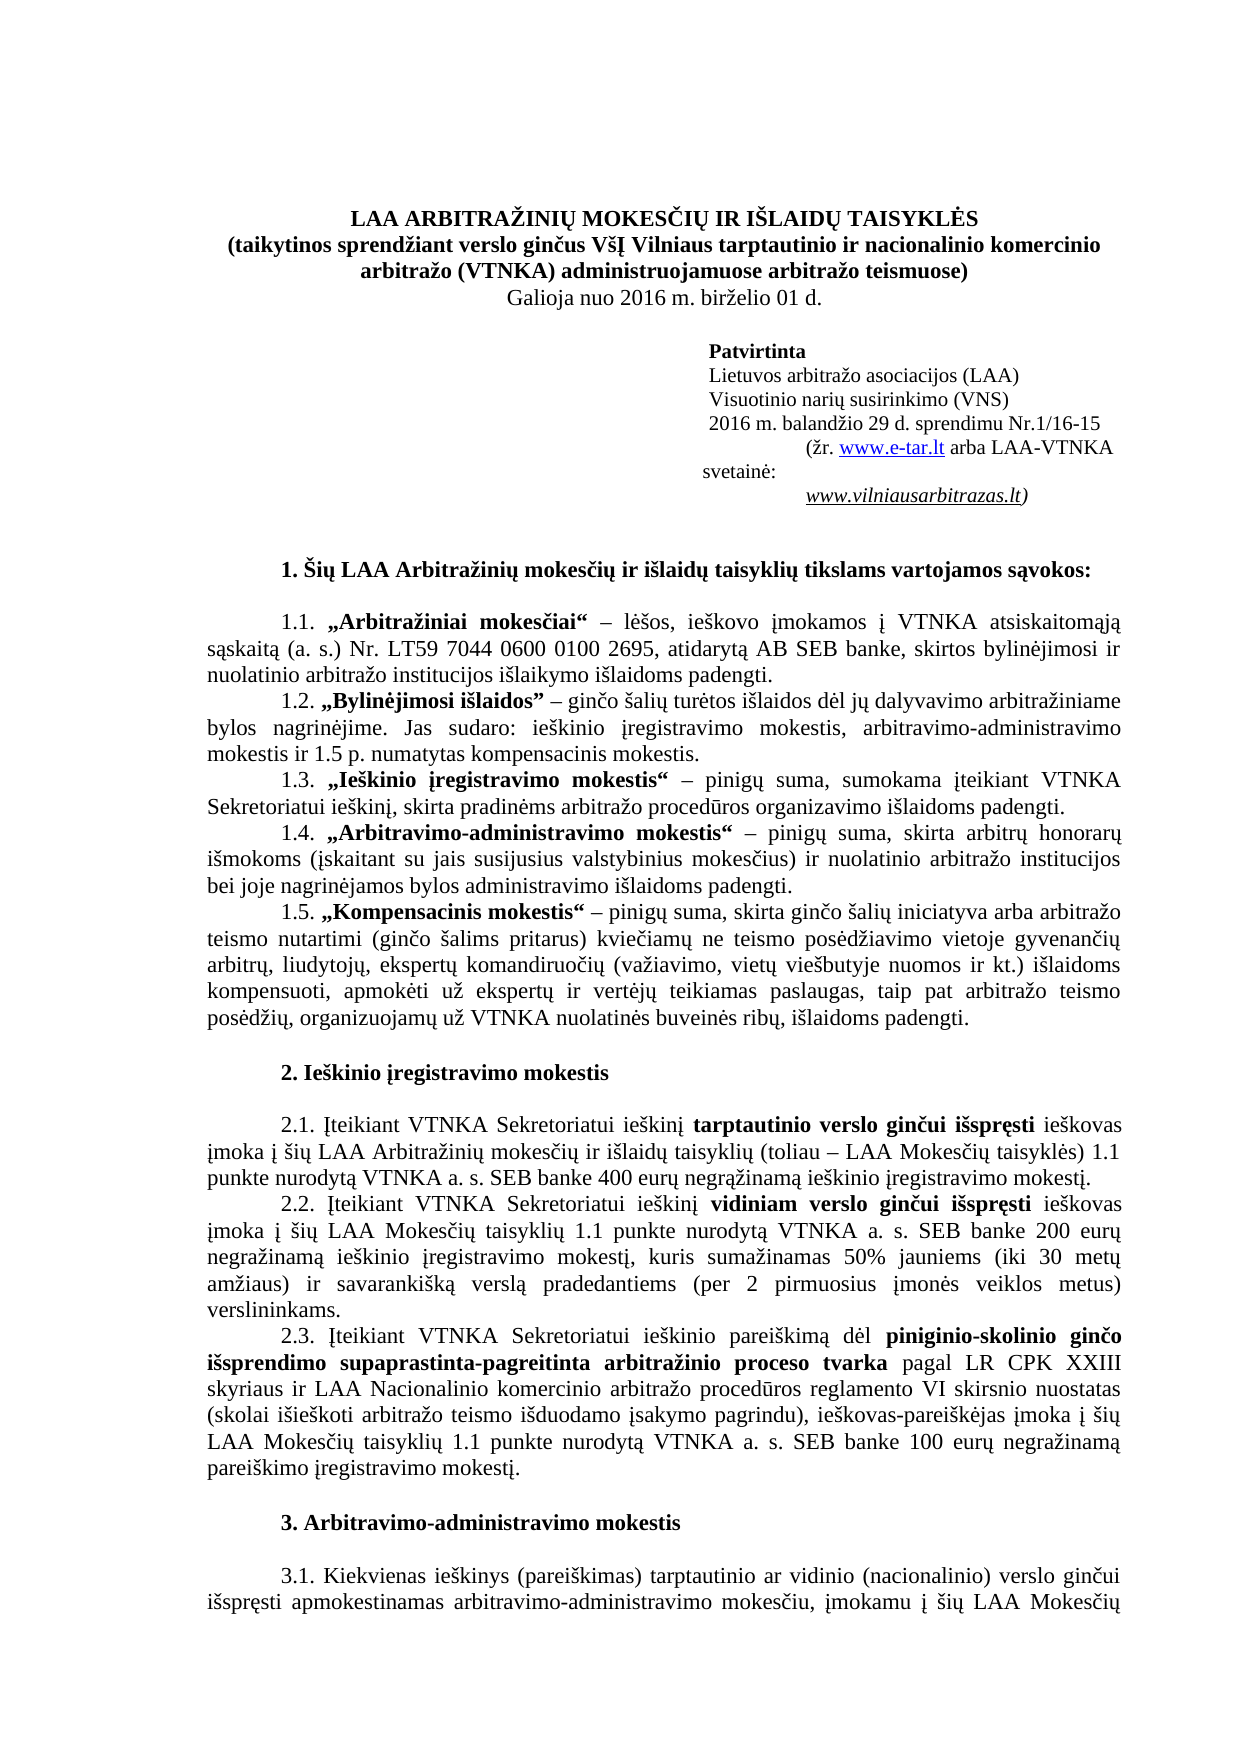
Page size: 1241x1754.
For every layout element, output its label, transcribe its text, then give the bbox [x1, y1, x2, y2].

text 1.3. „Ieškinio įregistravimo mokestis“ – pinigų suma, sumokama įteikiant VTNKA Sekretoriatui ieškinį, skirta pradinėms arbitražo procedūros organizavimo išlaidoms padengti. [207, 766, 1122, 819]
text 1.4. „Arbitravimo-administravimo mokestis“ – pinigų suma, skirta arbitrų honorarų išmokoms (įskaitant su jais susijusius valstybinius mokesčius) ir nuolatinio arbitražo institucijos bei joje nagrinėjamos bylos administravimo išlaidoms padengti. [207, 819, 1122, 898]
text 3.1. Kiekvienas ieškinys (pareiškimas) tarptautinio ar vidinio (nacionalinio) verslo ginčui išspręsti apmokestinamas arbitravimo-administravimo mokesčiu, įmokamu į šių LAA Mokesčių [207, 1562, 1122, 1614]
text 2016 m. balandžio 29 d. sprendimu Nr.1/16-15 [177, 411, 1122, 435]
text 2.3. Įteikiant VTNKA Sekretoriatui ieškinio pareiškimą dėl piniginio-skolinio ginčo išsprendimo supaprastinta-pagreitinta arbitražinio proceso tvarka pagal LR CPK XXIII skyriaus ir LAA Nacionalinio komercinio arbitražo procedūros reglamento VI skirsnio nuostatas (skolai išieškoti arbitražo teismo išduodamo įsakymo pagrindu), ieškovas-pareiškėjas įmoka į šių LAA Mokesčių taisyklių 1.1 punkte nurodytą VTNKA a. s. SEB banke 100 eurų negražinamą pareiškimo įregistravimo mokestį. [207, 1322, 1122, 1480]
text Visuotinio narių susirinkimo (VNS) [177, 387, 1122, 411]
text 1.5. „Kompensacinis mokestis“ – pinigų suma, skirta ginčo šalių iniciatyva arba arbitražo teismo nutartimi (ginčo šalims pritarus) kviečiamų ne teismo posėdžiavimo vietoje gyvenančių arbitrų, liudytojų, ekspertų komandiruočių (važiavimo, vietų viešbutyje nuomos ir kt.) išlaidoms kompensuoti, apmokėti už ekspertų ir vertėjų teikiamas paslaugas, taip pat arbitražo teismo posėdžių, organizuojamų už VTNKA nuolatinės buveinės ribų, išlaidoms padengti. [207, 898, 1122, 1030]
text Galioja nuo 2016 m. birželio 01 d. [207, 284, 1122, 310]
text 2.1. Įteikiant VTNKA Sekretoriatui ieškinį tarptautinio verslo ginčui išspręsti ieškovas įmoka į šių LAA Arbitražinių mokesčių ir išlaidų taisyklių (toliau – LAA Mokesčių taisyklės) 1.1 punkte nurodytą VTNKA a. s. SEB banke 400 eurų negrąžinamą ieškinio įregistravimo mokestį. [207, 1111, 1122, 1191]
text 2. Ieškinio įregistravimo mokestis [207, 1059, 1122, 1085]
text (taikytinos sprendžiant verslo ginčus VšĮ Vilniaus tarptautinio ir nacionalinio komercinio arbitražo (VTNKA) administruojamuose arbitražo teismuose) [207, 231, 1122, 284]
text 1. Šių LAA Arbitražinių mokesčių ir išlaidų taisyklių tikslams vartojamos sąvokos: [207, 556, 1122, 582]
text LAA ARBITRAŽINIŲ MOKESČIŲ IR IŠLAIDŲ TAISYKLĖS [207, 205, 1122, 231]
text 2.2. Įteikiant VTNKA Sekretoriatui ieškinį vidiniam verslo ginčui išspręsti ieškovas įmoka į šių LAA Mokesčių taisyklių 1.1 punkte nurodytą VTNKA a. s. SEB banke 200 eurų negražinamą ieškinio įregistravimo mokestį, kuris sumažinamas 50% jauniems (iki 30 metų amžiaus) ir savarankišką verslą pradedantiems (per 2 pirmuosius įmonės veiklos metus) verslininkams. [207, 1191, 1122, 1322]
text 1.1. „Arbitražiniai mokesčiai“ – lėšos, ieškovo įmokamos į VTNKA atsiskaitomąją sąskaitą (a. s.) Nr. LT59 7044 0600 0100 2695, atidarytą AB SEB banke, skirtos bylinėjimosi ir nuolatinio arbitražo institucijos išlaikymo išlaidoms padengti. [207, 608, 1122, 687]
text 3. Arbitravimo-administravimo mokestis [207, 1509, 1122, 1536]
text 1.2. „Bylinėjimosi išlaidos” – ginčo šalių turėtos išlaidos dėl jų dalyvavimo arbitražiniame bylos nagrinėjime. Jas sudaro: ieškinio įregistravimo mokestis, arbitravimo-administravimo mokestis ir 1.5 p. numatytas kompensacinis mokestis. [207, 687, 1122, 766]
text Lietuvos arbitražo asociacijos (LAA) [177, 363, 1122, 387]
text Patvirtinta [177, 339, 1122, 363]
text www.vilniausarbitrazas.lt) [702, 483, 1122, 507]
text (žr. www.e-tar.lt arba LAA-VTNKA svetainė: [702, 435, 1122, 483]
